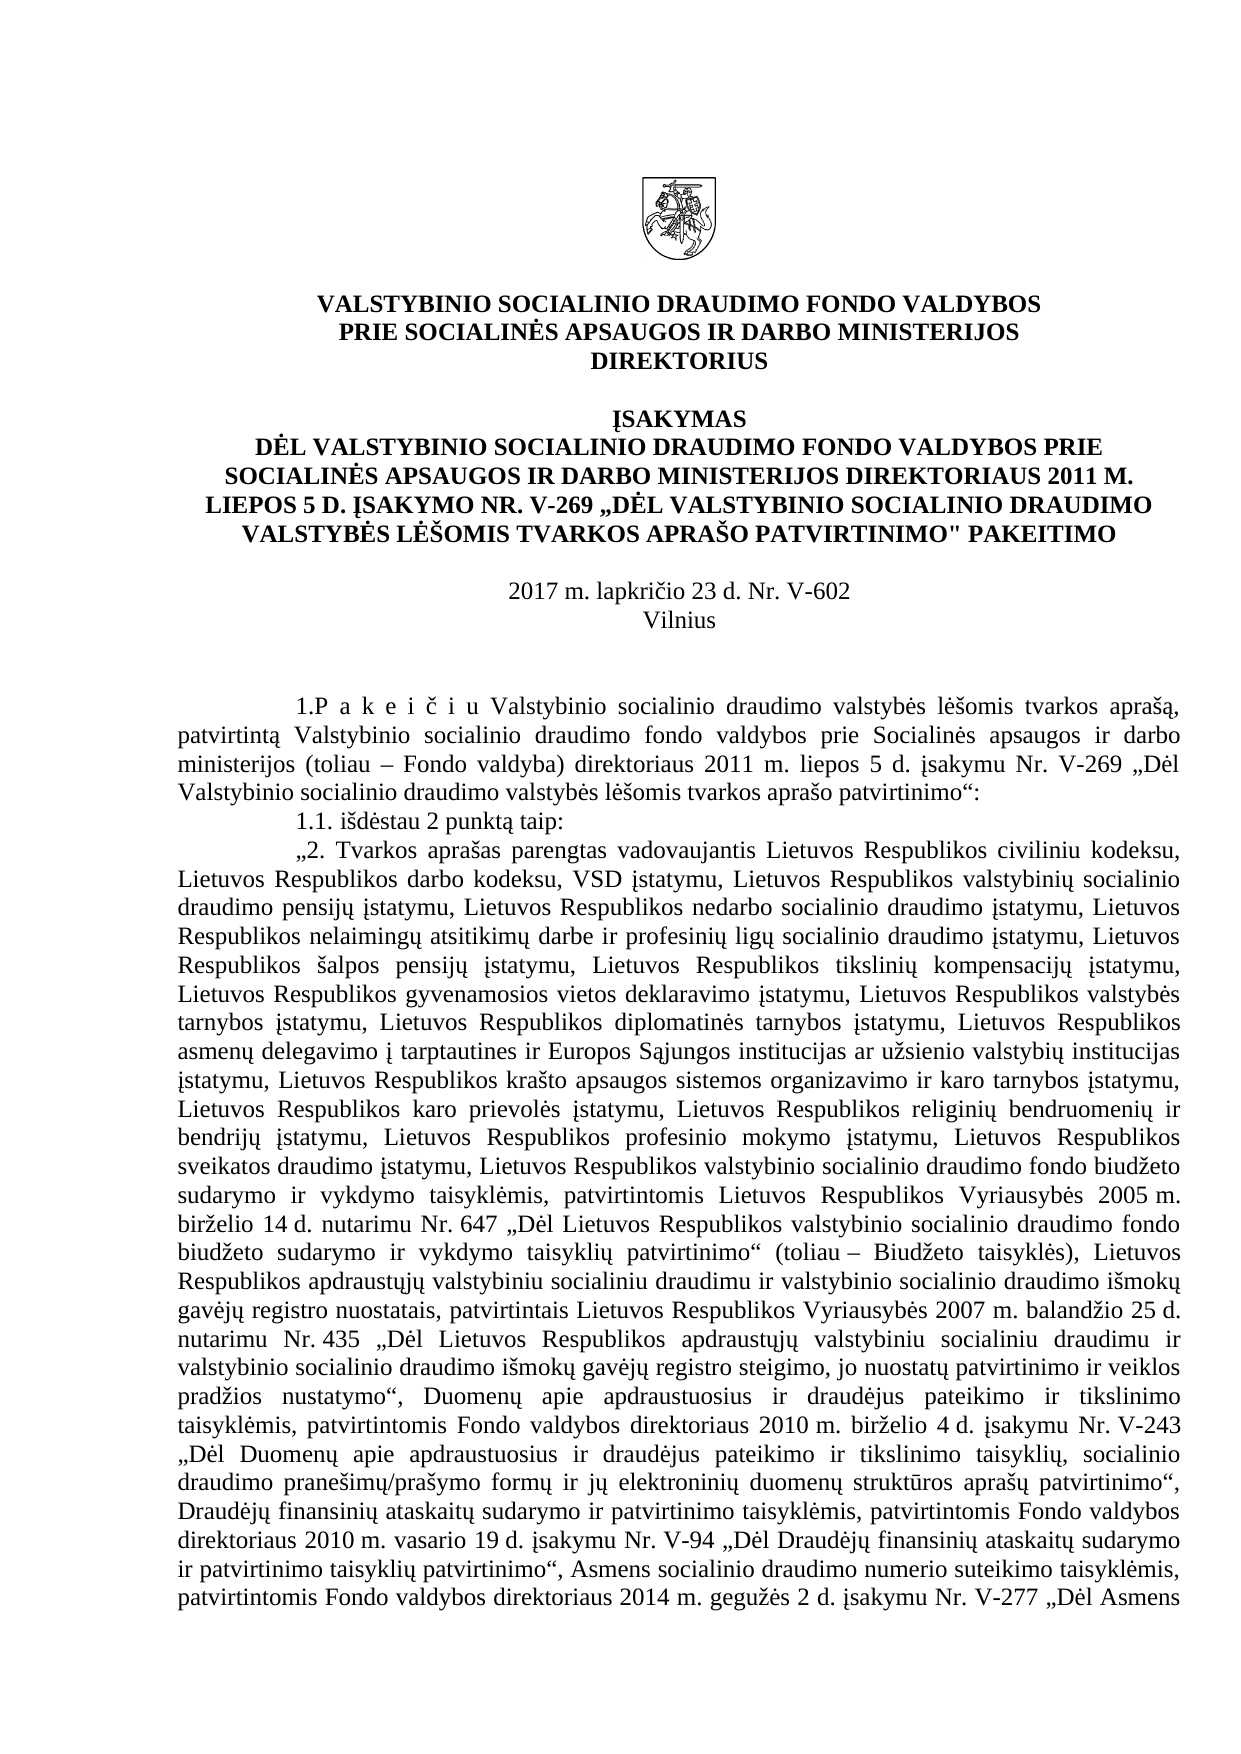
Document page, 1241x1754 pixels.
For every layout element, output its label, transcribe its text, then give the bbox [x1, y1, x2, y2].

text Vilnius [177, 605, 1181, 634]
text VALSTYBINIO SOCIALINIO DRAUDIMO FONDO VALDYBOS [177, 289, 1181, 317]
text 1.1. išdėstau 2 punktą taip: [295, 806, 1181, 835]
text „2. Tvarkos aprašas parengtas vadovaujantis Lietuvos Respublikos civiliniu kodeksu, Lietuvos Respublikos darbo kodeksu, VSD įstatymu, Lietuvos Respublikos valstybinių socialinio draudimo pensijų įstatymu, Lietuvos Respublikos nedarbo socialinio draudimo įstatymu, Lietuvos Respublikos nelaimingų atsitikimų darbe ir profesinių ligų socialinio draudimo įstatymu, Lietuvos Respublikos šalpos pensijų įstatymu, Lietuvos Respublikos tikslinių kompensacijų įstatymu, Lietuvos Respublikos gyvenamosios vietos deklaravimo įstatymu, Lietuvos Respublikos valstybės tarnybos įstatymu, Lietuvos Respublikos diplomatinės tarnybos įstatymu, Lietuvos Respublikos asmenų delegavimo į tarptautines ir Europos Sąjungos institucijas ar užsienio valstybių institucijas įstatymu, Lietuvos Respublikos krašto apsaugos sistemos organizavimo ir karo tarnybos įstatymu, Lietuvos Respublikos karo prievolės įstatymu, Lietuvos Respublikos religinių bendruomenių ir bendrijų įstatymu, Lietuvos Respublikos profesinio mokymo įstatymu, Lietuvos Respublikos sveikatos draudimo įstatymu, Lietuvos Respublikos valstybinio socialinio draudimo fondo biudžeto sudarymo ir vykdymo taisyklėmis, patvirtintomis Lietuvos Respublikos Vyriausybės 2005 m. birželio 14 d. nutarimu Nr. 647 „Dėl Lietuvos Respublikos valstybinio socialinio draudimo fondo biudžeto sudarymo ir vykdymo taisyklių patvirtinimo“ (toliau – Biudžeto taisyklės), Lietuvos Respublikos apdraustųjų valstybiniu socialiniu draudimu ir valstybinio socialinio draudimo išmokų gavėjų registro nuostatais, patvirtintais Lietuvos Respublikos Vyriausybės 2007 m. balandžio 25 d. nutarimu Nr. 435 „Dėl Lietuvos Respublikos apdraustųjų valstybiniu socialiniu draudimu ir valstybinio socialinio draudimo išmokų gavėjų registro steigimo, jo nuostatų patvirtinimo ir veiklos pradžios nustatymo“, Duomenų apie apdraustuosius ir draudėjus pateikimo ir tikslinimo taisyklėmis, patvirtintomis Fondo valdybos direktoriaus 2010 m. birželio 4 d. įsakymu Nr. V-243 „Dėl Duomenų apie apdraustuosius ir draudėjus pateikimo ir tikslinimo taisyklių, socialinio draudimo pranešimų/prašymo formų ir jų elektroninių duomenų struktūros aprašų patvirtinimo“, Draudėjų finansinių ataskaitų sudarymo ir patvirtinimo taisyklėmis, patvirtintomis Fondo valdybos direktoriaus 2010 m. vasario 19 d. įsakymu Nr. V-94 „Dėl Draudėjų finansinių ataskaitų sudarymo ir patvirtinimo taisyklių patvirtinimo“, Asmens socialinio draudimo numerio suteikimo taisyklėmis, patvirtintomis Fondo valdybos direktoriaus 2014 m. gegužės 2 d. įsakymu Nr. V-277 „Dėl Asmens [177, 835, 1181, 1611]
text 1. P a k e i č i u Valstybinio socialinio draudimo valstybės lėšomis tvarkos aprašą, patvirtintą Valstybinio socialinio draudimo fondo valdybos prie Socialinės apsaugos ir darbo ministerijos (toliau – Fondo valdyba) direktoriaus 2011 m. liepos 5 d. įsakymu Nr. V-269 „Dėl Valstybinio socialinio draudimo valstybės lėšomis tvarkos aprašo patvirtinimo“: [177, 691, 1181, 806]
text DĖL Valstybinio socialinio draudimo fondo valdybos prie Socialinės apsaugos ir darbo ministerijos DIREKTORIAUS 2011 m. liepos 5 d. įsakymo Nr. V-269 „Dėl Valstybinio socialinio draudimo valstybės lėšomis tvarkos aprašo patvirtinimo" pakeitimo [177, 432, 1181, 547]
text DIREKTORIUS [177, 346, 1181, 375]
text 2017 m. lapkričio 23 d. Nr. V-602 [177, 576, 1181, 605]
text ĮSAKYMAS [177, 404, 1181, 432]
text PRIE SOCIALINĖS APSAUGOS IR DARBO MINISTERIJOS [177, 317, 1181, 346]
